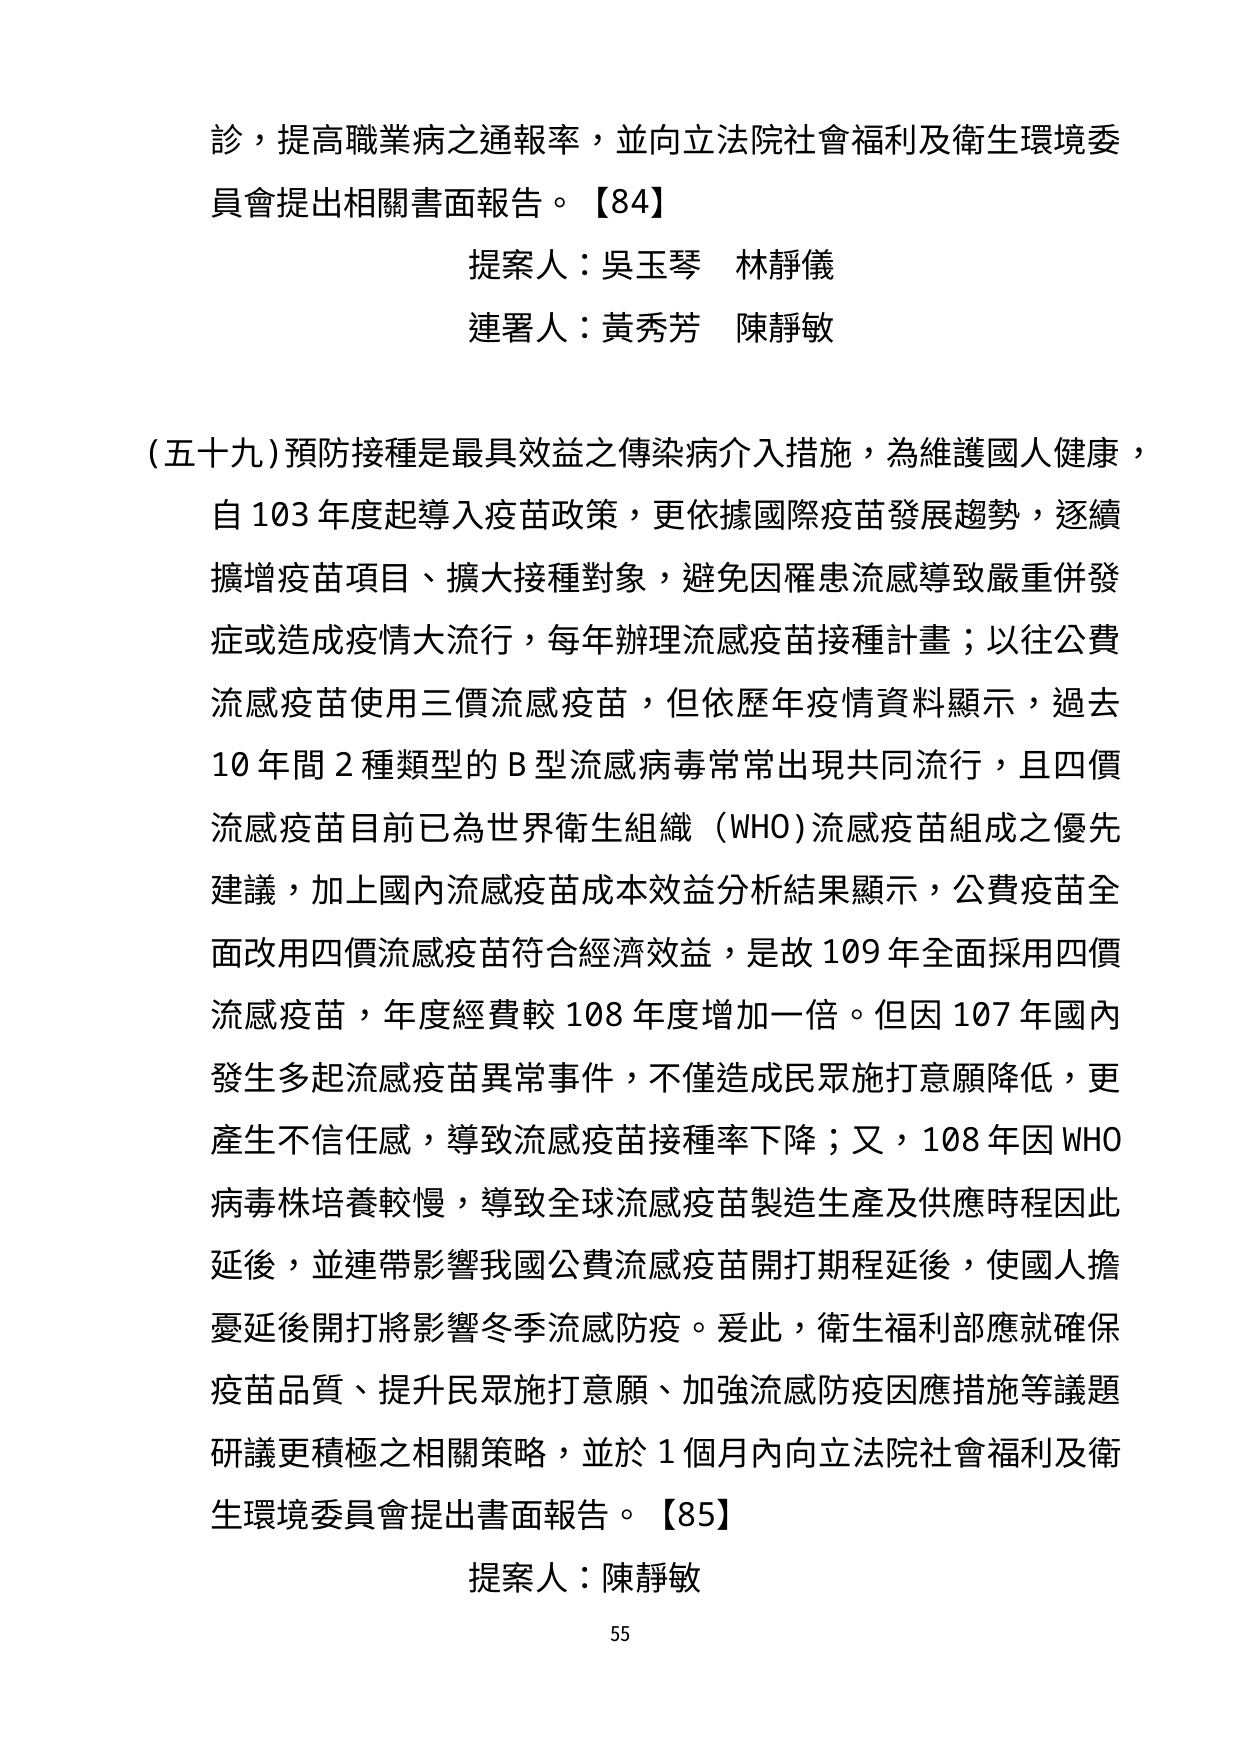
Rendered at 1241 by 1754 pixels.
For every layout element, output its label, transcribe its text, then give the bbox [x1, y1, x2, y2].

text 提案人：吳玉琴 林靜儀 [468, 222, 1122, 284]
text 連署人：黃秀芳 陳靜敏 [468, 284, 1122, 347]
text (五十九)預防接種是最具效益之傳染病介入措施，為維護國人健康，自103年度起導入疫苗政策，更依據國際疫苗發展趨勢，逐續擴增疫苗項目、擴大接種對象，避免因罹患流感導致嚴重併發症或造成疫情大流行，每年辦理流感疫苗接種計畫；以往公費流感疫苗使用三價流感疫苗，但依歷年疫情資料顯示，過去10年間2種類型的B型流感病毒常常出現共同流行，且四價流感疫苗目前已為世界衛生組織（WHO)流感疫苗組成之優先建議，加上國內流感疫苗成本效益分析結果顯示，公費疫苗全面改用四價流感疫苗符合經濟效益，是故109年全面採用四價流感疫苗，年度經費較108年度增加一倍。但因107年國內發生多起流感疫苗異常事件，不僅造成民眾施打意願降低，更產生不信任感，導致流感疫苗接種率下降；又，108年因WHO病毒株培養較慢，導致全球流感疫苗製造生產及供應時程因此延後，並連帶影響我國公費流感疫苗開打期程延後，使國人擔憂延後開打將影響冬季流感防疫。爰此，衛生福利部應就確保疫苗品質、提升民眾施打意願、加強流感防疫因應措施等議題研議更積極之相關策略，並於1個月內向立法院社會福利及衛生環境委員會提出書面報告。【85】 [143, 409, 1122, 1534]
text 提案人：陳靜敏 [468, 1534, 1122, 1597]
text (五十八)職業病之判定應審酌之事項有：一、有客觀的生理證據以證實有疾病；二、暴露的證據；三、時序性；四、流行病學文獻或個案報告；五、排除其他可導致症狀的原因等。然實務上民眾於非職業傷病門診中多僅確診疾病，卻因未能即時考量職業暴露等事由，而使疑似職業病之通報數低落，亦未能進一步診斷是否為職業病，及進行後續之轉介及社會保險給付之申請，恐影響個案之損益。此外，並非所有醫師皆受職業病相關專業訓練，若能於電子病歷系統提供警示機制，增加非職業傷病門診醫師之敏感度，將有利提升疑似職業病之通報。綜上，爰要求衛生福利部及衛生福利部國民健康署，偕勞動部職業安全衛生署於3個月內召開研商會議，針對與作業環境高度關連之職業疾病（例如：石綿暴露所導致相關疾病），與國際疾病分類標準碼ICD-10相互勾稽，並鼓勵醫院於電子病歷系統建置警示機制，以提供醫師足夠之資訊並協助轉介病患至職業傷病門診，提高職業病之通報率，並向立法院社會福利及衛生環境委員會提出相關書面報告。【84】 [143, 97, 1122, 222]
